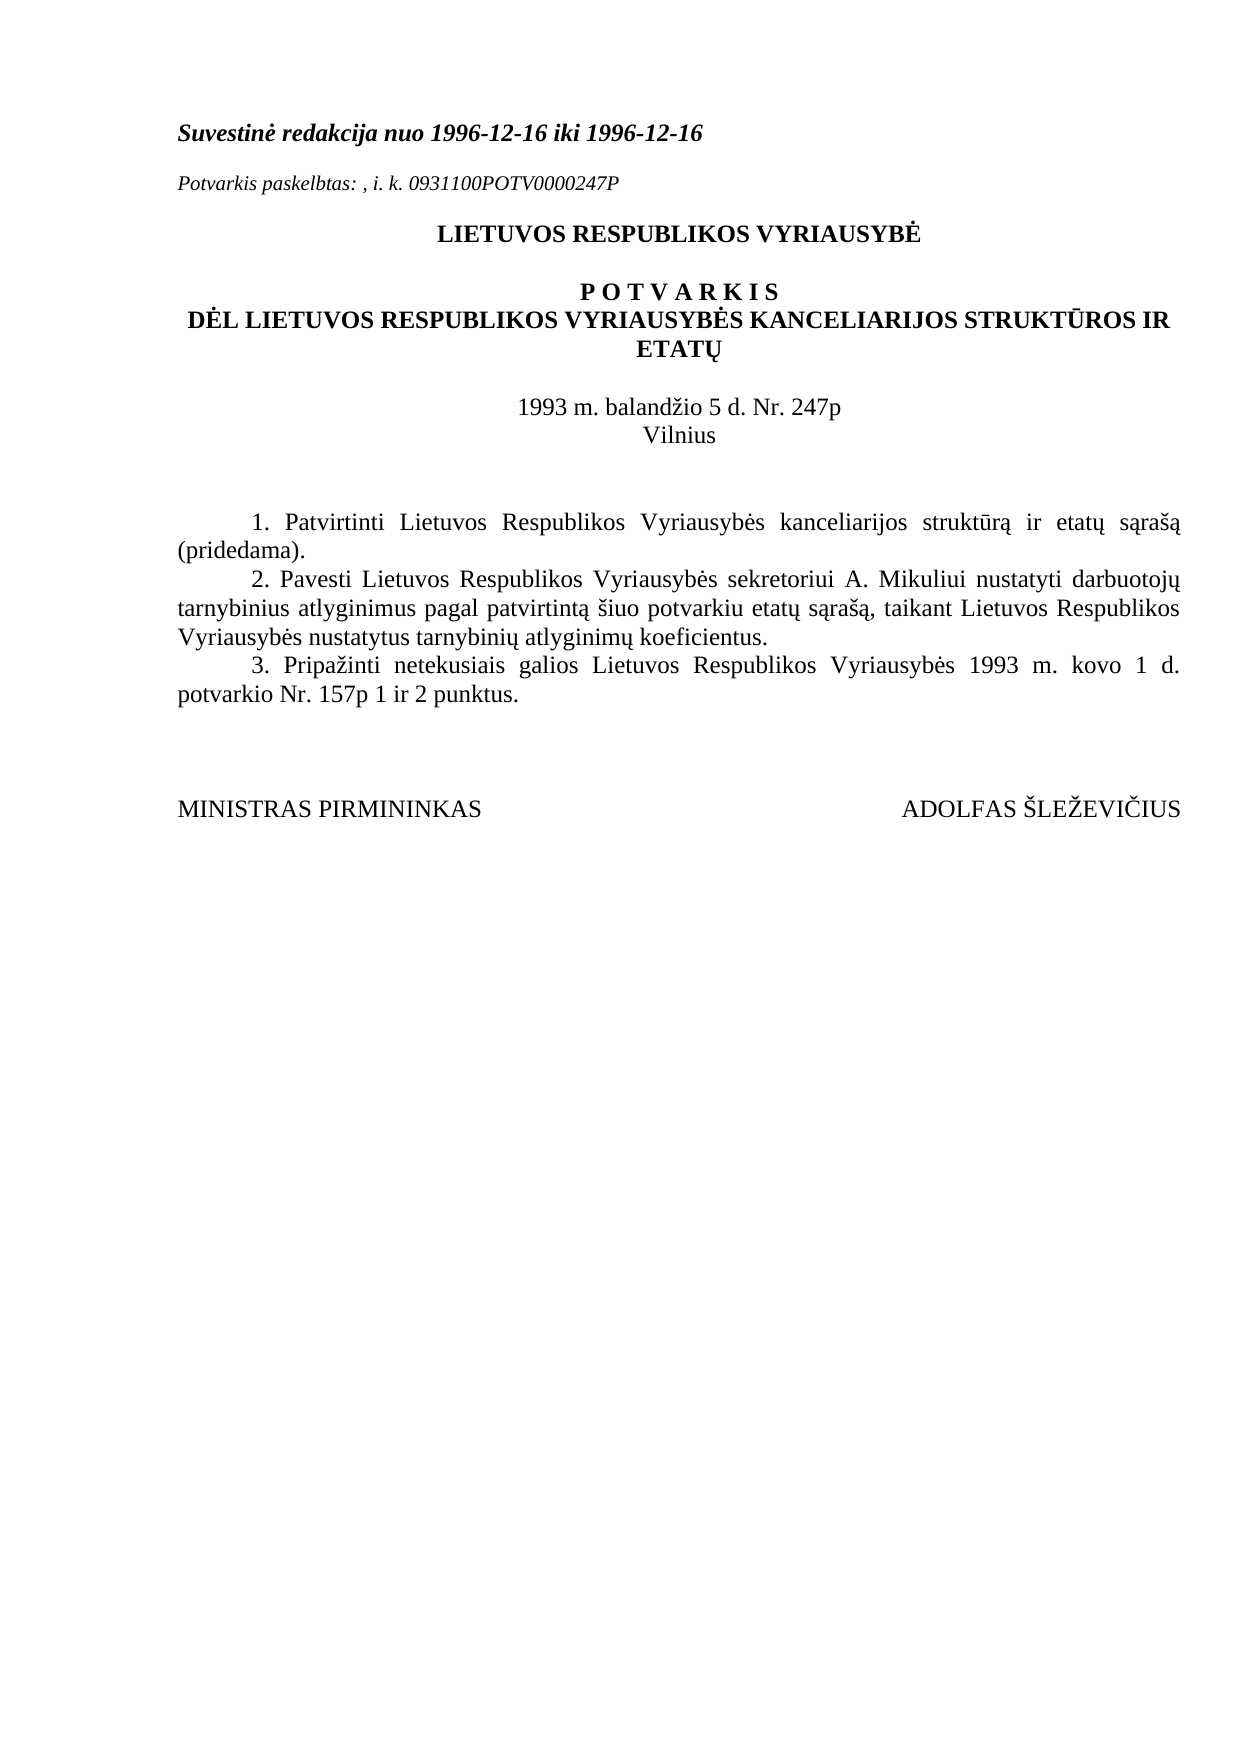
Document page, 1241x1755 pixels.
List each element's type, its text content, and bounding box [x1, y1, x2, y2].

text Potvarkis paskelbtas: , i. k. 0931100POTV0000247P [177, 171, 1181, 195]
text 2. Pavesti Lietuvos Respublikos Vyriausybės sekretoriui A. Mikuliui nustatyti darbuotojų tarnybinius atlyginimus pagal patvirtintą šiuo potvarkiu etatų sąrašą, taikant Lietuvos Respublikos Vyriausybės nustatytus tarnybinių atlyginimų koeficientus. [177, 564, 1181, 650]
text MINISTRAS PIRMININKAS ADOLFAS ŠLEŽEVIČIUS [177, 794, 1181, 823]
text Suvestinė redakcija nuo 1996-12-16 iki 1996-12-16 [177, 118, 1181, 147]
text LIETUVOS RESPUBLIKOS VYRIAUSYBĖ [177, 219, 1181, 248]
text 1. Patvirtinti Lietuvos Respublikos Vyriausybės kanceliarijos struktūrą ir etatų sąrašą (pridedama). [177, 507, 1181, 564]
text 3. Pripažinti netekusiais galios Lietuvos Respublikos Vyriausybės 1993 m. kovo 1 d. potvarkio Nr. 157p 1 ir 2 punktus. [177, 650, 1181, 708]
text P O T V A R K I S [177, 277, 1181, 305]
text DĖL LIETUVOS RESPUBLIKOS VYRIAUSYBĖS KANCELIARIJOS STRUKTŪROS IR ETATŲ [177, 305, 1181, 363]
text 1993 m. balandžio 5 d. Nr. 247p [177, 392, 1181, 420]
text Vilnius [177, 420, 1181, 449]
